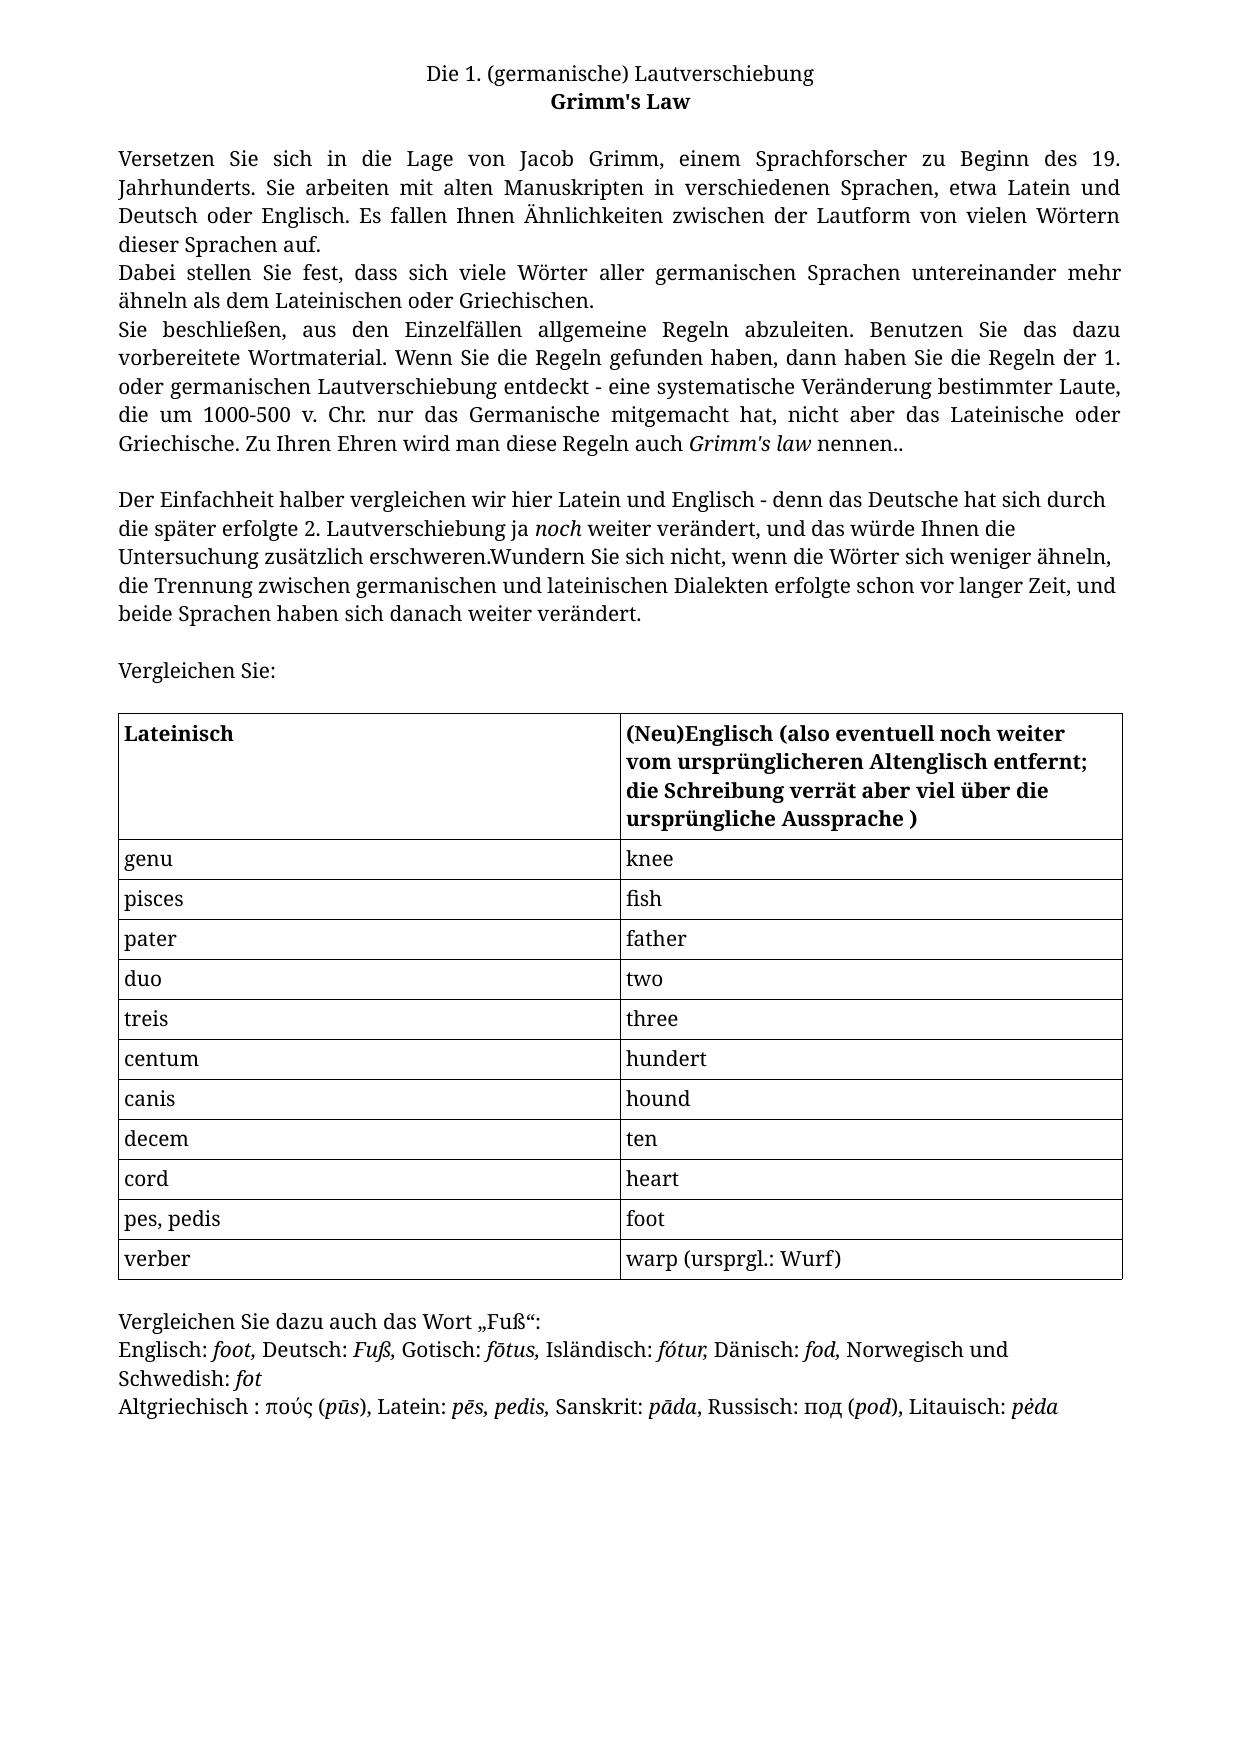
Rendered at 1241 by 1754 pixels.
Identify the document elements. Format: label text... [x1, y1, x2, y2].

table_cell three [621, 1000, 1122, 1038]
table_cell two [621, 960, 1122, 998]
text Die 1. (germanische) Lautverschiebung [118, 59, 1122, 87]
table_cell fish [621, 880, 1122, 918]
table_cell hundert [621, 1040, 1122, 1078]
table_cell centum [119, 1040, 620, 1078]
table_cell canis [119, 1080, 620, 1118]
table_cell heart [621, 1160, 1122, 1198]
table_cell verber [119, 1240, 620, 1278]
table_cell hound [621, 1080, 1122, 1118]
text Vergleichen Sie: [118, 656, 1122, 685]
text Versetzen Sie sich in die Lage von Jacob Grimm, einem Sprachforscher zu Beginn des 19. Jahrhunderts. Sie arbeiten mit alten Manuskripten in verschiedenen Sprachen, etwa Latein und Deutsch oder Englisch. Es fallen Ihnen Ähnlichkeiten zwischen der Lautform von vielen Wörtern dieser Sprachen auf. [118, 144, 1122, 258]
table_cell ten [621, 1120, 1122, 1158]
table_cell pater [119, 920, 620, 958]
table_cell treis [119, 1000, 620, 1038]
table_cell decem [119, 1120, 620, 1158]
table_cell pisces [119, 880, 620, 918]
text Sie beschließen, aus den Einzelfällen allgemeine Regeln abzuleiten. Benutzen Sie das dazu vorbereitete Wortmaterial. Wenn Sie die Regeln gefunden haben, dann haben Sie die Regeln der 1. oder germanischen Lautverschiebung entdeckt - eine systematische Veränderung bestimmter Laute, die um 1000-500 v. Chr. nur das Germanische mitgemacht hat, nicht aber das Lateinische oder Griechische. Zu Ihren Ehren wird man diese Regeln auch Grimm's law nennen.. [118, 315, 1122, 457]
text Englisch: foot, Deutsch: Fuß, Gotisch: fōtus, Isländisch: fótur, Dänisch: fod, Norwegisch und Schwedish: fot [118, 1335, 1122, 1392]
text Grimm's Law [118, 87, 1122, 116]
text Vergleichen Sie dazu auch das Wort „Fuß“: [118, 1307, 1122, 1335]
table_cell knee [621, 840, 1122, 878]
table_cell pes, pedis [119, 1200, 620, 1238]
table_cell cord [119, 1160, 620, 1198]
table_cell duo [119, 960, 620, 998]
text Der Einfachheit halber vergleichen wir hier Latein und Englisch - denn das Deutsche hat sich durch die später erfolgte 2. Lautverschiebung ja noch weiter verändert, und das würde Ihnen die Untersuchung zusätzlich erschweren.Wundern Sie sich nicht, wenn die Wörter sich weniger ähneln, die Trennung zwischen germanischen und lateinischen Dialekten erfolgte schon vor langer Zeit, und beide Sprachen haben sich danach weiter verändert. [118, 486, 1122, 628]
table_cell foot [621, 1200, 1122, 1238]
table_cell warp (ursprgl.: Wurf) [621, 1240, 1122, 1278]
text Altgriechisch : πούς (pūs), Latein: pēs, pedis, Sanskrit: pāda, Russisch: под (pod), Litauisch: pėda [118, 1392, 1122, 1421]
text Dabei stellen Sie fest, dass sich viele Wörter aller germanischen Sprachen untereinander mehr ähneln als dem Lateinischen oder Griechischen. [118, 258, 1122, 315]
table_cell father [621, 920, 1122, 958]
table_cell genu [119, 840, 620, 878]
table_header Lateinisch [119, 714, 620, 838]
table_header (Neu)Englisch (also eventuell noch weiter vom ursprünglicheren Altenglisch entfernt; die Schreibung verrät aber viel über die ursprüngliche Aussprache ) [621, 714, 1122, 838]
